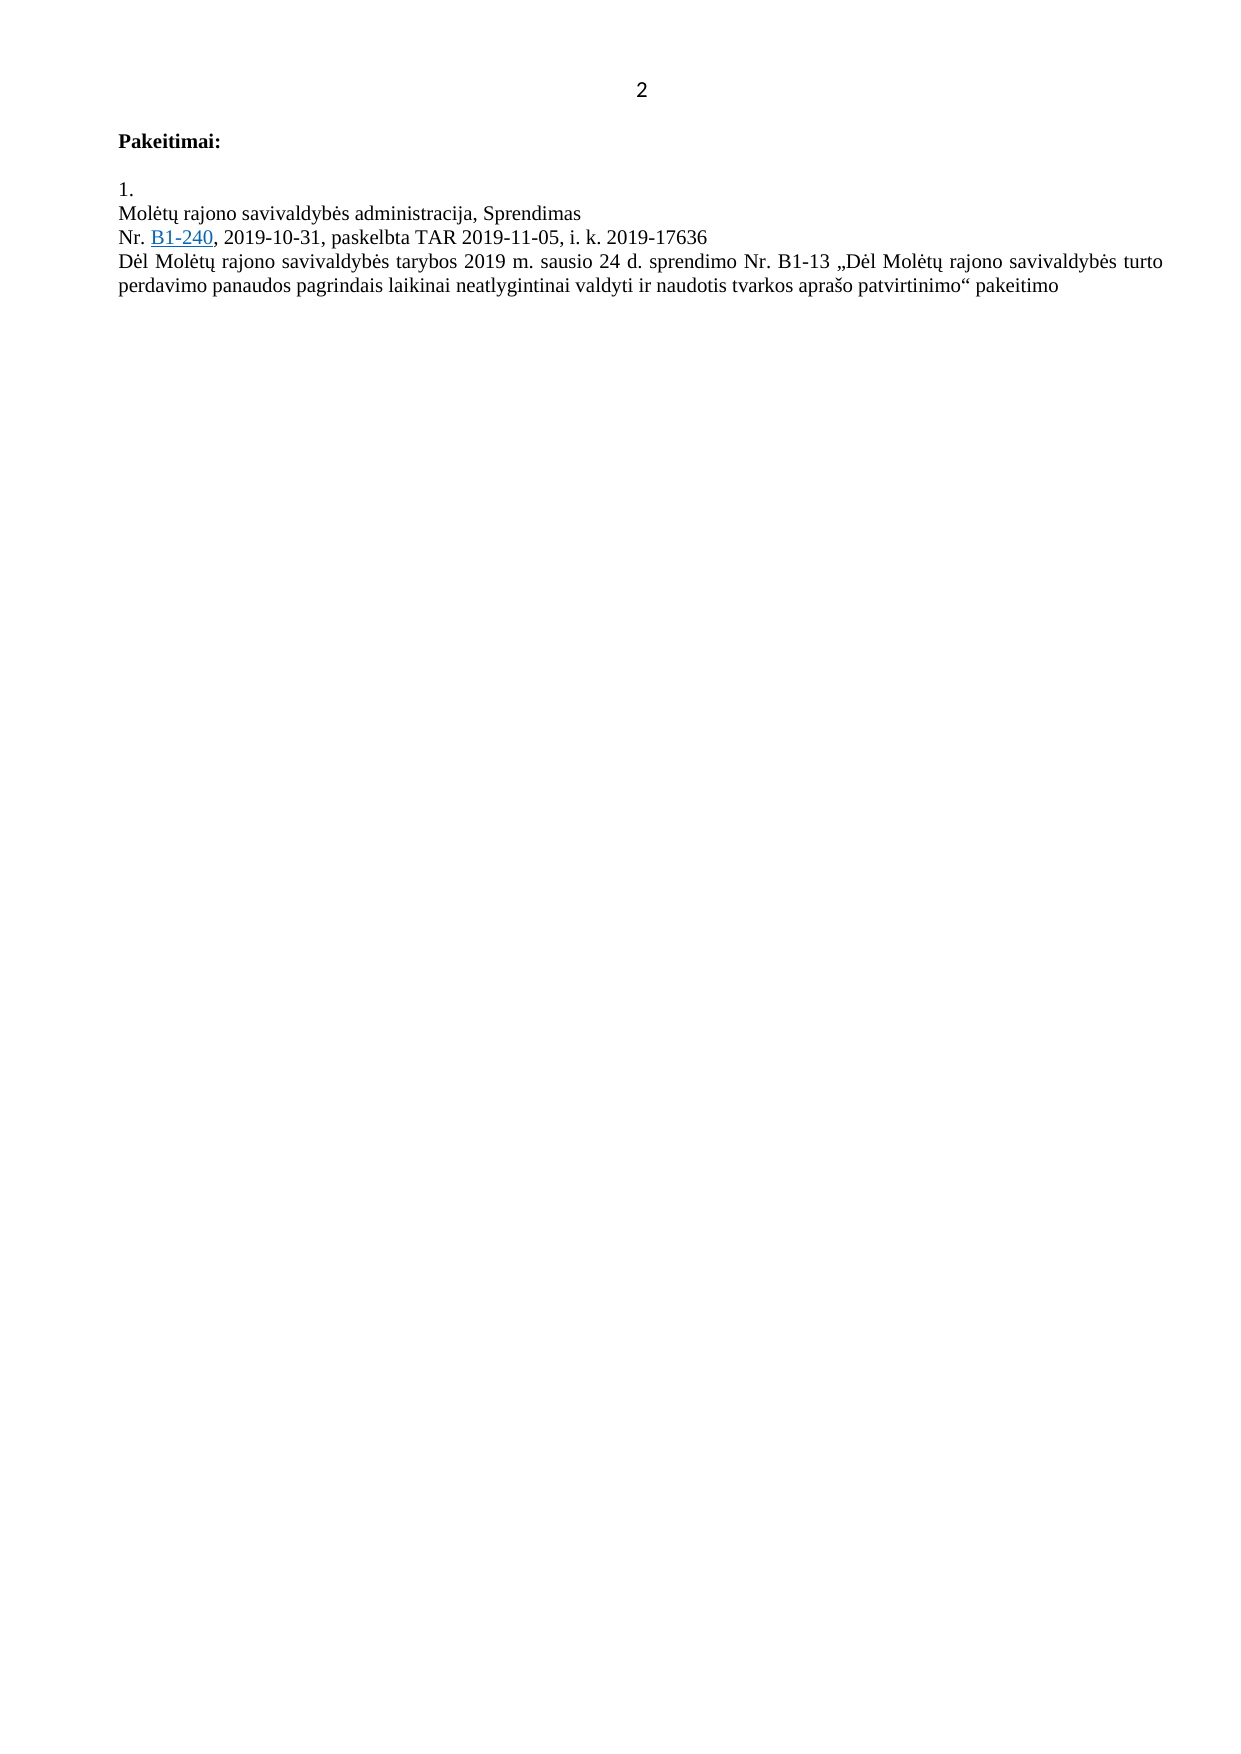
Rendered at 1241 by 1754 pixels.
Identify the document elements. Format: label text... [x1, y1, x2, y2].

text 1. [118, 177, 1165, 201]
text Pakeitimai: [118, 128, 1165, 153]
text Dėl Molėtų rajono savivaldybės tarybos 2019 m. sausio 24 d. sprendimo Nr. B1-13 „Dėl Molėtų rajono savivaldybės turto perdavimo panaudos pagrindais laikinai neatlygintinai valdyti ir naudotis tvarkos aprašo patvirtinimo“ pakeitimo [118, 249, 1165, 297]
text Molėtų rajono savivaldybės administracija, Sprendimas [118, 201, 1165, 225]
text Nr. B1-240, 2019-10-31, paskelbta TAR 2019-11-05, i. k. 2019-17636 [118, 225, 1165, 249]
